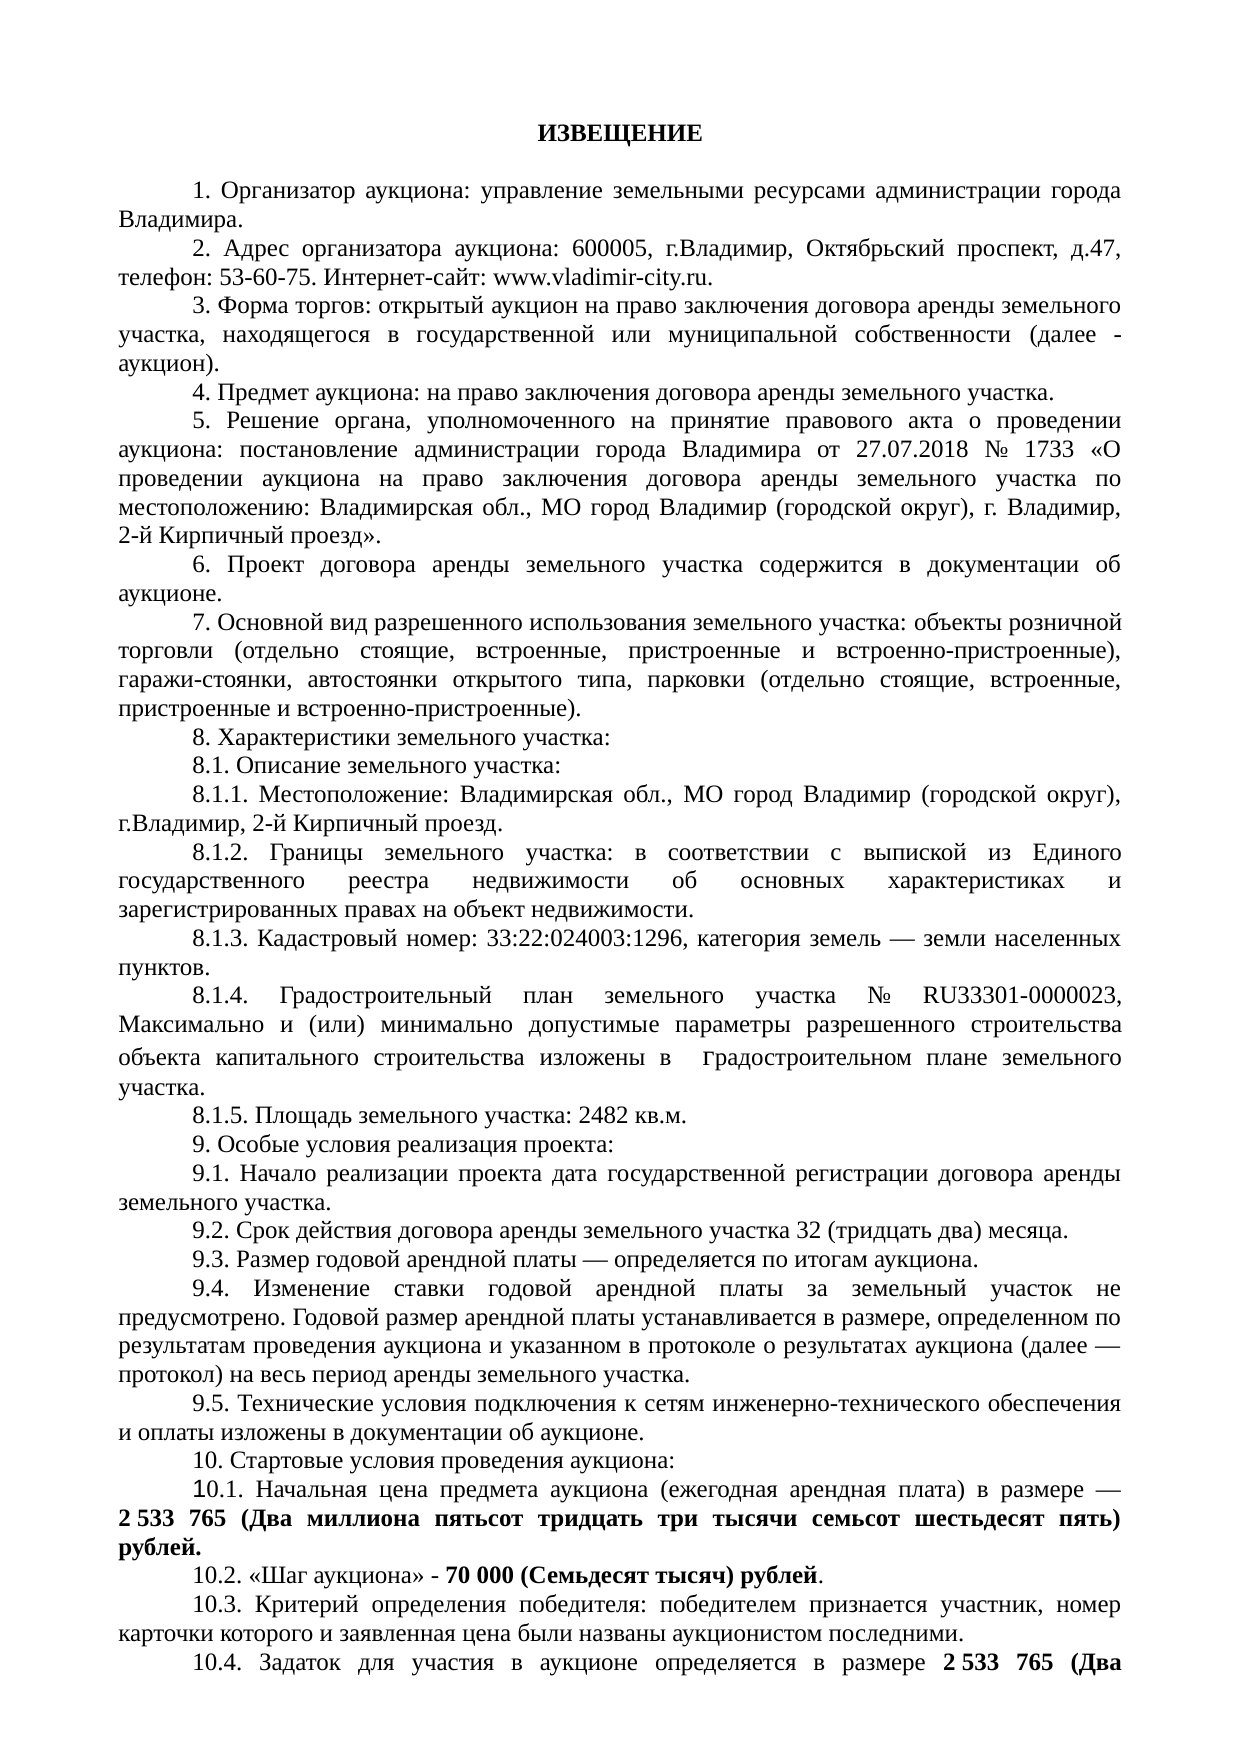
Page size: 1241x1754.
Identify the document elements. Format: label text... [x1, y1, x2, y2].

text 7. Основной вид разрешенного использования земельного участка: объекты розничной торговли (отдельно стоящие, встроенные, пристроенные и встроенно-пристроенные), гаражи-стоянки, автостоянки открытого типа, парковки (отдельно стоящие, встроенные, пристроенные и встроенно-пристроенные). [118, 607, 1122, 722]
text 9.3. Размер годовой арендной платы — определяется по итогам аукциона. [118, 1244, 1122, 1273]
text 8.1.4. Градостроительный план земельного участка № RU33301-0000023, Максимально и (или) минимально допустимые параметры разрешенного строительства объекта капитального строительства изложены в градостроительном плане земельного участка. [118, 981, 1122, 1100]
text 1. Организатор аукциона: управление земельными ресурсами администрации города Владимира. [118, 176, 1122, 233]
text 9.1. Начало реализации проекта дата государственной регистрации договора аренды земельного участка. [118, 1158, 1122, 1215]
text 8.1.1. Местоположение: Владимирская обл., МО город Владимир (городской округ), г.Владимир, 2-й Кирпичный проезд. [118, 779, 1122, 837]
text 10.1. Начальная цена предмета аукциона (ежегодная арендная плата) в размере — 2 533 765 (Два миллиона пятьсот тридцать три тысячи семьсот шестьдесят пять) рублей. [118, 1474, 1122, 1561]
text 10.4. Задаток для участия в аукционе определяется в размере 2 533 765 (Два [118, 1647, 1122, 1676]
text 8.1.5. Площадь земельного участка: 2482 кв.м. [118, 1100, 1122, 1129]
text 8. Характеристики земельного участка: [118, 722, 1122, 751]
text 9. Особые условия реализация проекта: [118, 1129, 1122, 1158]
text 8.1. Описание земельного участка: [118, 751, 1122, 779]
text 9.4. Изменение ставки годовой арендной платы за земельный участок не предусмотрено. Годовой размер арендной платы устанавливается в размере, определенном по результатам проведения аукциона и указанном в протоколе о результатах аукциона (далее — протокол) на весь период аренды земельного участка. [118, 1273, 1122, 1388]
text 5. Решение органа, уполномоченного на принятие правового акта о проведении аукциона: постановление администрации города Владимира от 27.07.2018 № 1733 «О проведении аукциона на право заключения договора аренды земельного участка по местоположению: Владимирская обл., МО город Владимир (городской округ), г. Владимир, 2-й Кирпичный проезд». [118, 406, 1122, 549]
text ИЗВЕЩЕНИЕ [118, 118, 1122, 147]
text 10. Стартовые условия проведения аукциона: [118, 1445, 1122, 1474]
text 8.1.2. Границы земельного участка: в соответствии с выпиской из Единого государственного реестра недвижимости об основных характеристиках и зарегистрированных правах на объект недвижимости. [118, 837, 1122, 923]
text 3. Форма торгов: открытый аукцион на право заключения договора аренды земельного участка, находящегося в государственной или муниципальной собственности (далее - аукцион). [118, 291, 1122, 377]
text 4. Предмет аукциона: на право заключения договора аренды земельного участка. [118, 377, 1122, 406]
text 8.1.3. Кадастровый номер: 33:22:024003:1296, категория земель — земли населенных пунктов. [118, 923, 1122, 981]
text 10.2. «Шаг аукциона» - 70 000 (Семьдесят тысяч) рублей. [118, 1561, 1122, 1589]
text 2. Адрес организатора аукциона: 600005, г.Владимир, Октябрьский проспект, д.47, телефон: 53-60-75. Интернет-сайт: www.vladimir-city.ru. [118, 233, 1122, 291]
text 10.3. Критерий определения победителя: победителем признается участник, номер карточки которого и заявленная цена были названы аукционистом последними. [118, 1589, 1122, 1647]
text 9.2. Срок действия договора аренды земельного участка 32 (тридцать два) месяца. [118, 1215, 1122, 1244]
text 6. Проект договора аренды земельного участка содержится в документации об аукционе. [118, 549, 1122, 607]
text 9.5. Технические условия подключения к сетям инженерно-технического обеспечения и оплаты изложены в документации об аукционе. [118, 1388, 1122, 1445]
